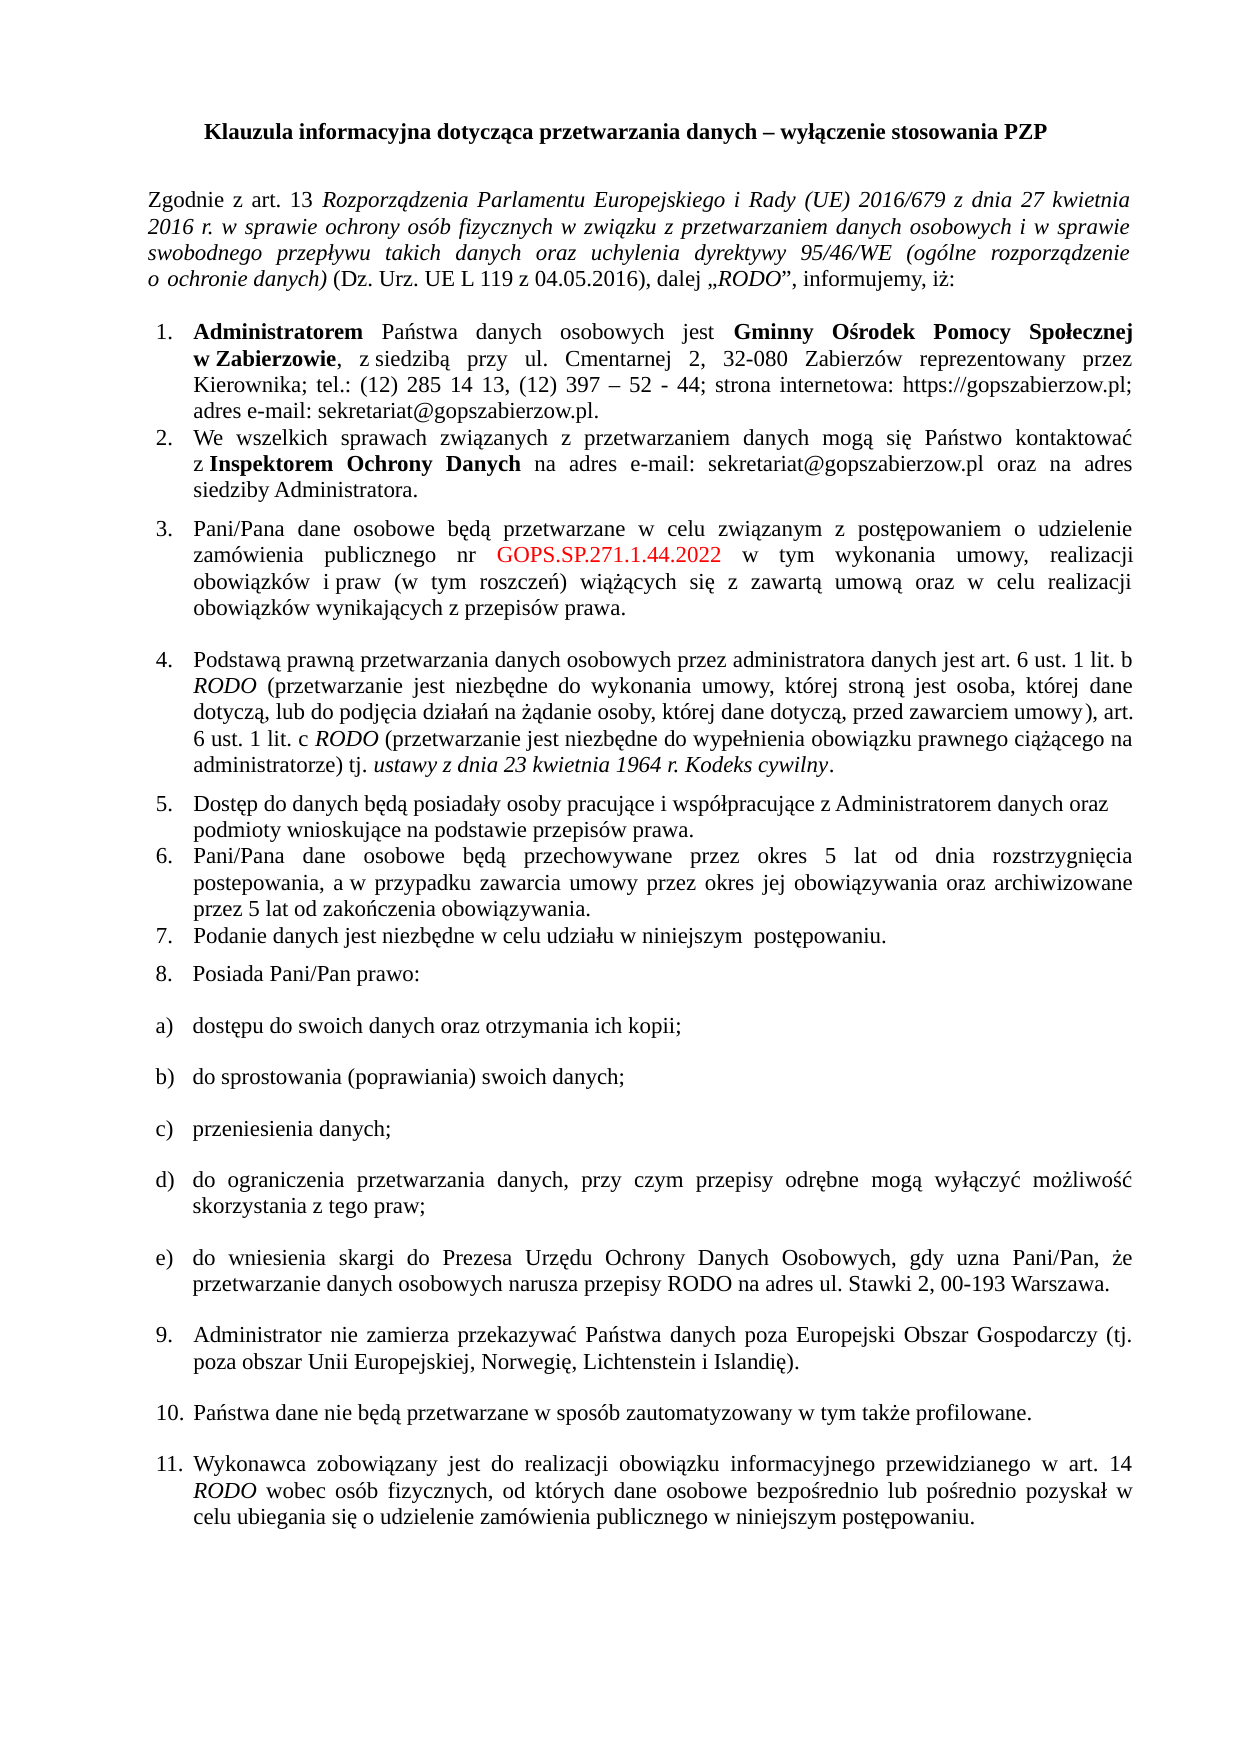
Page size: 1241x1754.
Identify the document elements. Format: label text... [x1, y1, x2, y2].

text Klauzula informacyjna dotycząca przetwarzania danych – wyłączenie stosowania PZP [118, 118, 1134, 144]
list Podanie danych jest niezbędne w celu udziału w niniejszym postępowaniu. [156, 922, 1134, 948]
list Podstawą prawną przetwarzania danych osobowych przez administratora danych jest art. 6 ust. 1 lit. b RODO (przetwarzanie jest niezbędne do wykonania umowy, której stroną jest osoba, której dane dotyczą, lub do podjęcia działań na żądanie osoby, której dane dotyczą, przed zawarciem umowy), art. 6 ust. 1 lit. c RODO (przetwarzanie jest niezbędne do wypełnienia obowiązku prawnego ciążącego na administratorze) tj. ustawy z dnia 23 kwietnia 1964 r. Kodeks cywilny. [156, 646, 1134, 777]
list do ograniczenia przetwarzania danych, przy czym przepisy odrębne mogą wyłączyć możliwość skorzystania z tego praw; [155, 1166, 1134, 1219]
list Posiada Pani/Pan prawo: [155, 961, 1134, 987]
list Pani/Pana dane osobowe będą przechowywane przez okres 5 lat od dnia rozstrzygnięcia postepowania, a w przypadku zawarcia umowy przez okres jej obowiązywania oraz archiwizowane przez 5 lat od zakończenia obowiązywania. [156, 843, 1134, 922]
list przeniesienia danych; [155, 1114, 1134, 1141]
list We wszelkich sprawach związanych z przetwarzaniem danych mogą się Państwo kontaktować z Inspektorem Ochrony Danych na adres e-mail: sekretariat@gopszabierzow.pl oraz na adres siedziby Administratora. [156, 424, 1134, 503]
list dostępu do swoich danych oraz otrzymania ich kopii; [155, 1012, 1134, 1038]
list Administrator nie zamierza przekazywać Państwa danych poza Europejski Obszar Gospodarczy (tj. poza obszar Unii Europejskiej, Norwegię, Lichtenstein i Islandię). [156, 1321, 1134, 1374]
list Dostęp do danych będą posiadały osoby pracujące i współpracujące z Administratorem danych oraz podmioty wnioskujące na podstawie przepisów prawa. [156, 790, 1134, 843]
list do sprostowania (poprawiania) swoich danych; [155, 1063, 1134, 1089]
list Administratorem Państwa danych osobowych jest Gminny Ośrodek Pomocy Społecznej w Zabierzowie, z siedzibą przy ul. Cmentarnej 2, 32-080 Zabierzów reprezentowany przez Kierownika; tel.: (12) 285 14 13, (12) 397 – 52 - 44; strona internetowa: https://gopszabierzow.pl; adres e-mail: sekretariat@gopszabierzow.pl. [156, 318, 1134, 424]
list Pani/Pana dane osobowe będą przetwarzane w celu związanym z postępowaniem o udzielenie zamówienia publicznego nr GOPS.SP.271.1.44.2022 w tym wykonania umowy, realizacji obowiązków i praw (w tym roszczeń) wiążących się z zawartą umową oraz w celu realizacji obowiązków wynikających z przepisów prawa. [156, 515, 1134, 621]
list Państwa dane nie będą przetwarzane w sposób zautomatyzowany w tym także profilowane. [156, 1399, 1134, 1425]
list Wykonawca zobowiązany jest do realizacji obowiązku informacyjnego przewidzianego w art. 14 RODO wobec osób fizycznych, od których dane osobowe bezpośrednio lub pośrednio pozyskał w celu ubiegania się o udzielenie zamówienia publicznego w niniejszym postępowaniu. [156, 1450, 1134, 1529]
text Zgodnie z art. 13 Rozporządzenia Parlamentu Europejskiego i Rady (UE) 2016/679 z dnia 27 kwietnia 2016 r. w sprawie ochrony osób fizycznych w związku z przetwarzaniem danych osobowych i w sprawie swobodnego przepływu takich danych oraz uchylenia dyrektywy 95/46/WE (ogólne rozporządzenie o ochronie danych) (Dz. Urz. UE L 119 z 04.05.2016), dalej „RODO”, informujemy, iż: [148, 186, 1134, 292]
list do wniesienia skargi do Prezesa Urzędu Ochrony Danych Osobowych, gdy uzna Pani/Pan, że przetwarzanie danych osobowych narusza przepisy RODO na adres ul. Stawki 2, 00-193 Warszawa. [155, 1244, 1134, 1296]
